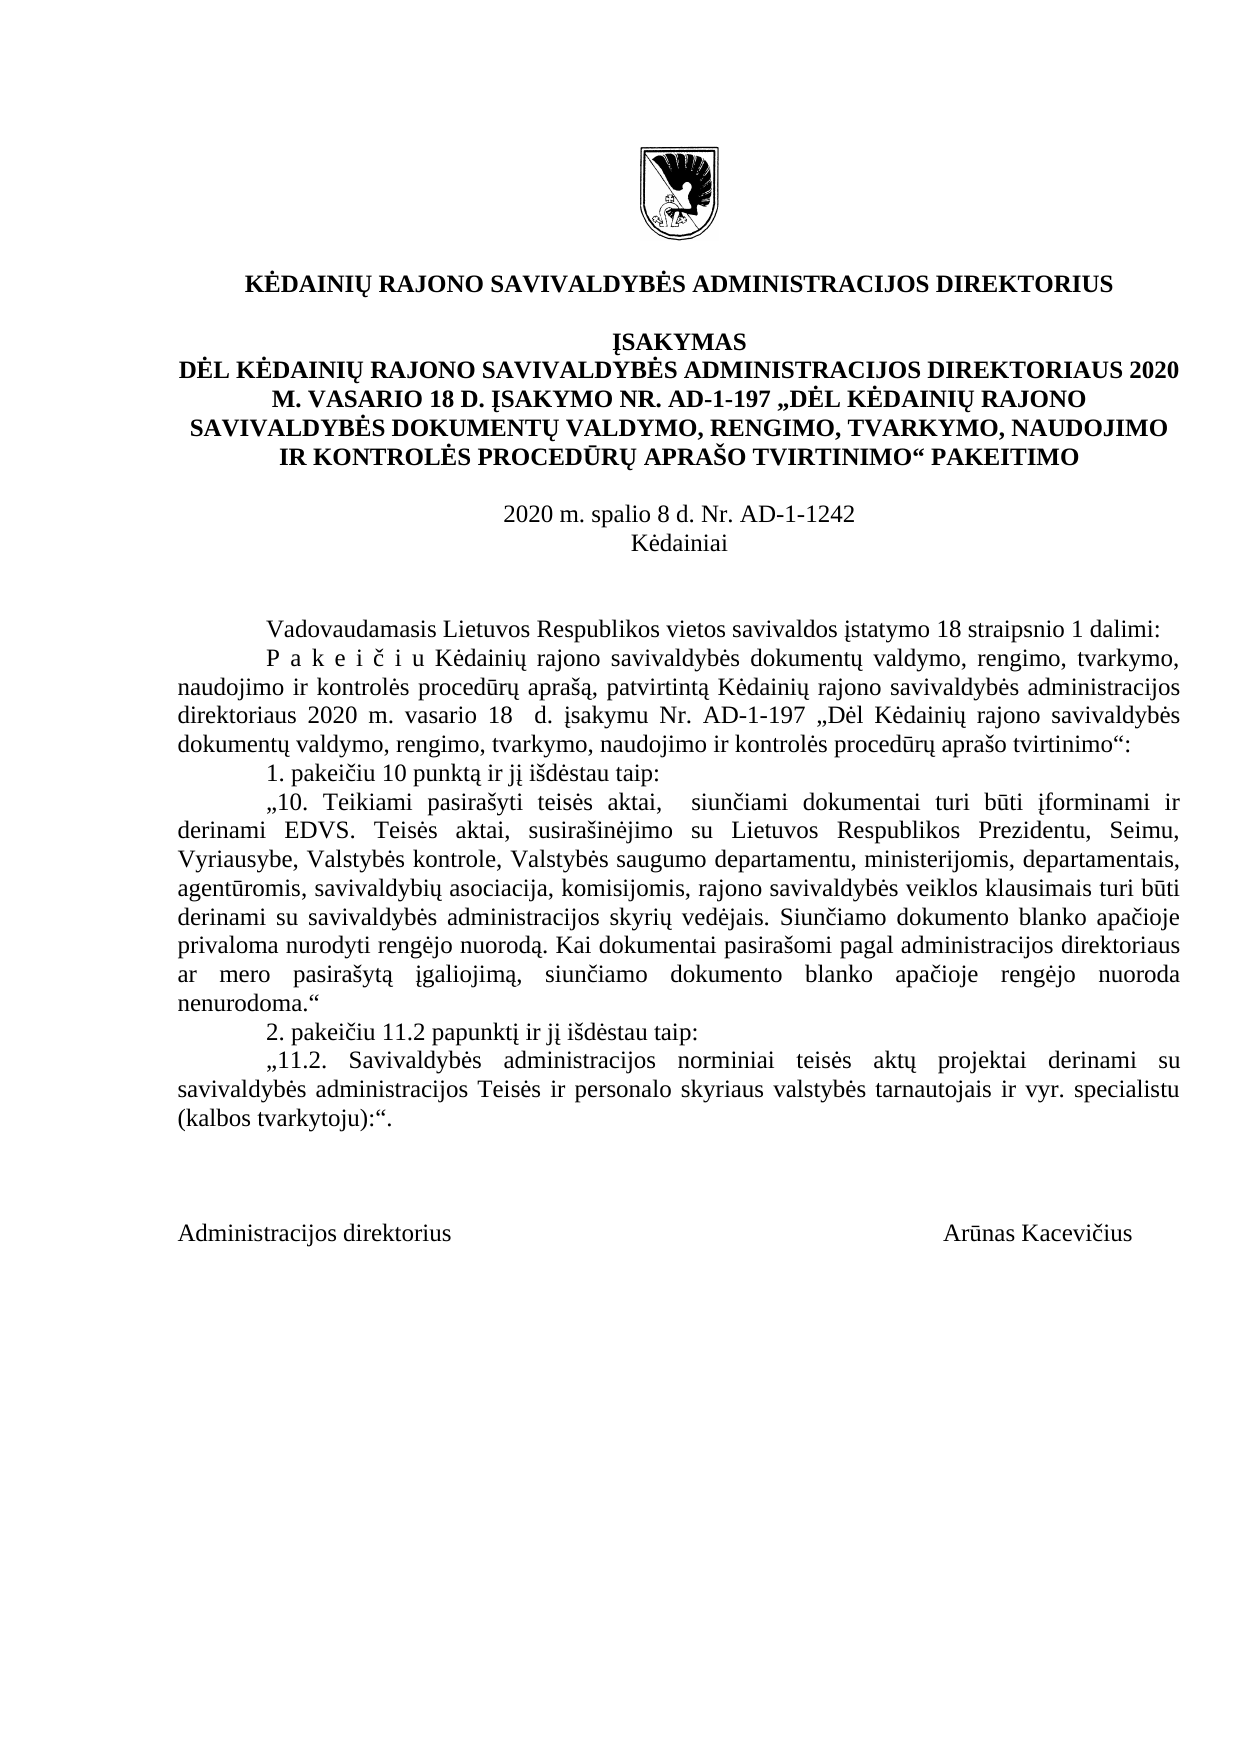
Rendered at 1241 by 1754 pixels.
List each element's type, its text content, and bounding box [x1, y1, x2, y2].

text ĮSAKYMAS [177, 327, 1181, 356]
text P a k e i č i u Kėdainių rajono savivaldybės dokumentų valdymo, rengimo, tvarkymo, naudojimo ir kontrolės procedūrų aprašą, patvirtintą Kėdainių rajono savivaldybės administracijos direktoriaus 2020 m. vasario 18 d. įsakymu Nr. AD-1-197 „Dėl Kėdainių rajono savivaldybės dokumentų valdymo, rengimo, tvarkymo, naudojimo ir kontrolės procedūrų aprašo tvirtinimo“: [177, 643, 1181, 758]
text Administracijos direktorius Arūnas Kacevičius [177, 1218, 1181, 1247]
text KĖDAINIŲ RAJONO SAVIVALDYBĖS ADMINISTRACIJOS DIREKTORIUS [177, 269, 1181, 298]
text Vadovaudamasis Lietuvos Respublikos vietos savivaldos įstatymo 18 straipsnio 1 dalimi: [177, 614, 1181, 643]
text „10. Teikiami pasirašyti teisės aktai, siunčiami dokumentai turi būti įforminami ir derinami EDVS. Teisės aktai, susirašinėjimo su Lietuvos Respublikos Prezidentu, Seimu, Vyriausybe, Valstybės kontrole, Valstybės saugumo departamentu, ministerijomis, departamentais, agentūromis, savivaldybių asociacija, komisijomis, rajono savivaldybės veiklos klausimais turi būti derinami su savivaldybės administracijos skyrių vedėjais. Siunčiamo dokumento blanko apačioje privaloma nurodyti rengėjo nuorodą. Kai dokumentai pasirašomi pagal administracijos direktoriaus ar mero pasirašytą įgaliojimą, siunčiamo dokumento blanko apačioje rengėjo nuoroda nenurodoma.“ [177, 787, 1181, 1017]
text DĖL KĖDAINIŲ RAJONO SAVIVALDYBĖS ADMINISTRACIJOS DIREKTORIAUS 2020 M. VASARIO 18 D. ĮSAKYMO NR. AD-1-197 „DĖL KĖDAINIŲ RAJONO SAVIVALDYBĖS DOKUMENTŲ VALDYMO, RENGIMO, TVARKYMO, NAUDOJIMO IR KONTROLĖS PROCEDŪRŲ APRAŠO TVIRTINIMO“ PAKEITIMO [177, 356, 1181, 471]
text „11.2. Savivaldybės administracijos norminiai teisės aktų projektai derinami su savivaldybės administracijos Teisės ir personalo skyriaus valstybės tarnautojais ir vyr. specialistu (kalbos tvarkytoju):“. [177, 1046, 1181, 1132]
text 2020 m. spalio 8 d. Nr. AD-1-1242 [177, 499, 1181, 528]
text 1. pakeičiu 10 punktą ir jį išdėstau taip: [177, 758, 1181, 787]
text 2. pakeičiu 11.2 papunktį ir jį išdėstau taip: [177, 1017, 1181, 1046]
text Kėdainiai [177, 528, 1181, 557]
